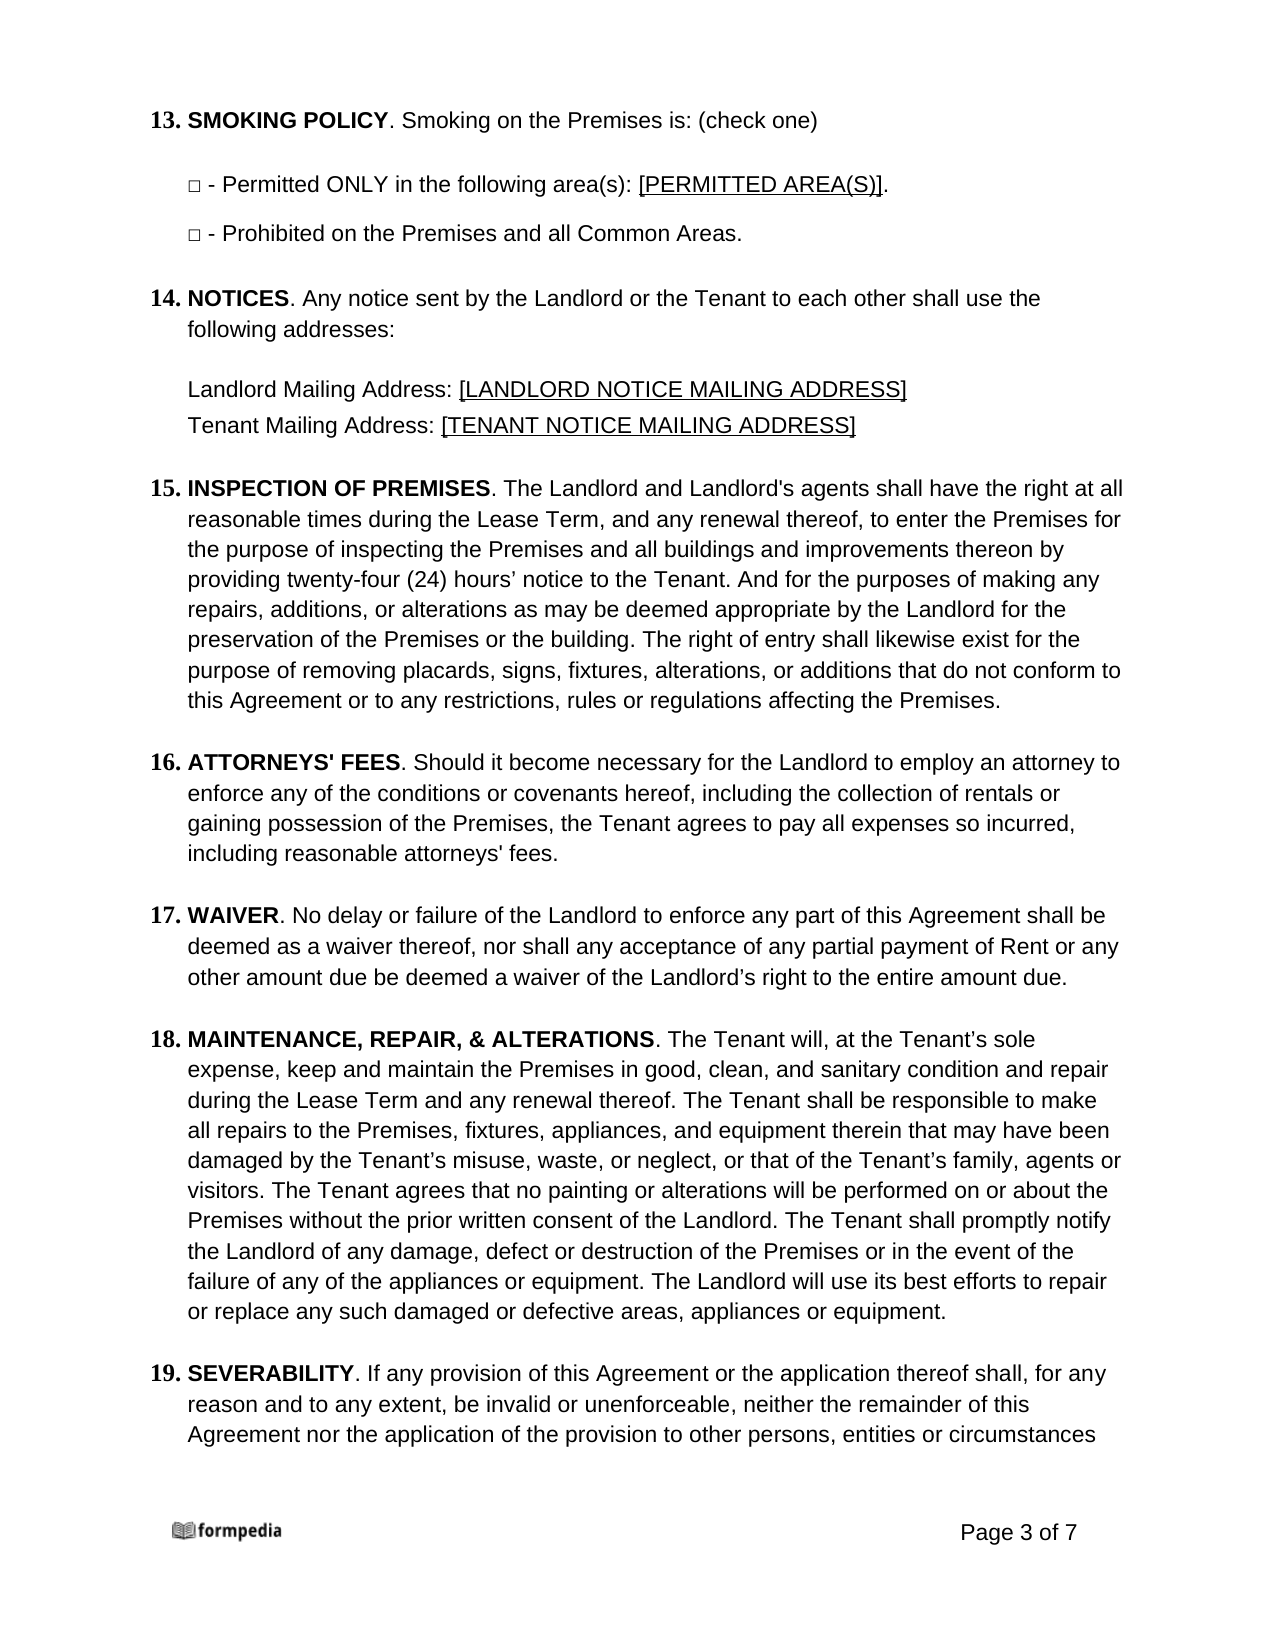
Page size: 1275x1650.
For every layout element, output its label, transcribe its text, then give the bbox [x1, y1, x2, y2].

list ☐ - Prohibited on the Premises and all Common Areas. [187, 217, 1125, 248]
list NOTICES. Any notice sent by the Landlord or the Tenant to each other shall use the following addresses: [150, 283, 1125, 342]
list SMOKING POLICY. Smoking on the Premises is: (check one) [150, 105, 1125, 134]
list Landlord Mailing Address: [LANDLORD NOTICE MAILING ADDRESS] [187, 376, 1125, 402]
list INSPECTION OF PREMISES. The Landlord and Landlord's agents shall have the right at all reasonable times during the Lease Term, and any renewal thereof, to enter the Premises for the purpose of inspecting the Premises and all buildings and improvements thereon by providing twenty-four (24) hours’ notice to the Tenant. And for the purposes of making any repairs, additions, or alterations as may be deemed appropriate by the Landlord for the preservation of the Premises or the building. The right of entry shall likewise exist for the purpose of removing placards, signs, fixtures, alterations, or additions that do not conform to this Agreement or to any restrictions, rules or regulations affecting the Premises. [150, 473, 1125, 713]
list MAINTENANCE, REPAIR, & ALTERATIONS. The Tenant will, at the Tenant’s sole expense, keep and maintain the Premises in good, clean, and sanitary condition and repair during the Lease Term and any renewal thereof. The Tenant shall be responsible to make all repairs to the Premises, fixtures, appliances, and equipment therein that may have been damaged by the Tenant’s misuse, waste, or neglect, or that of the Tenant’s family, agents or visitors. The Tenant agrees that no painting or alterations will be performed on or about the Premises without the prior written consent of the Landlord. The Tenant shall promptly notify the Landlord of any damage, defect or destruction of the Premises or in the event of the failure of any of the appliances or equipment. The Landlord will use its best efforts to repair or replace any such damaged or defective areas, appliances or equipment. [150, 1024, 1125, 1324]
list ☐ - Permitted ONLY in the following area(s): [PERMITTED AREA(S)]. [187, 168, 1125, 200]
list ATTORNEYS' FEES. Should it become necessary for the Landlord to employ an attorney to enforce any of the conditions or covenants hereof, including the collection of rentals or gaining possession of the Premises, the Tenant agrees to pay all expenses so incurred, including reasonable attorneys' fees. [150, 747, 1125, 867]
list SEVERABILITY. If any provision of this Agreement or the application thereof shall, for any reason and to any extent, be invalid or unenforceable, neither the remainder of this Agreement nor the application of the provision to other persons, entities or circumstances [150, 1358, 1125, 1448]
list Tenant Mailing Address: [TENANT NOTICE MAILING ADDRESS] [187, 412, 1125, 439]
list WAIVER. No delay or failure of the Landlord to enforce any part of this Agreement shall be deemed as a waiver thereof, nor shall any acceptance of any partial payment of Rent or any other amount due be deemed a waiver of the Landlord’s right to the entire amount due. [150, 901, 1125, 990]
